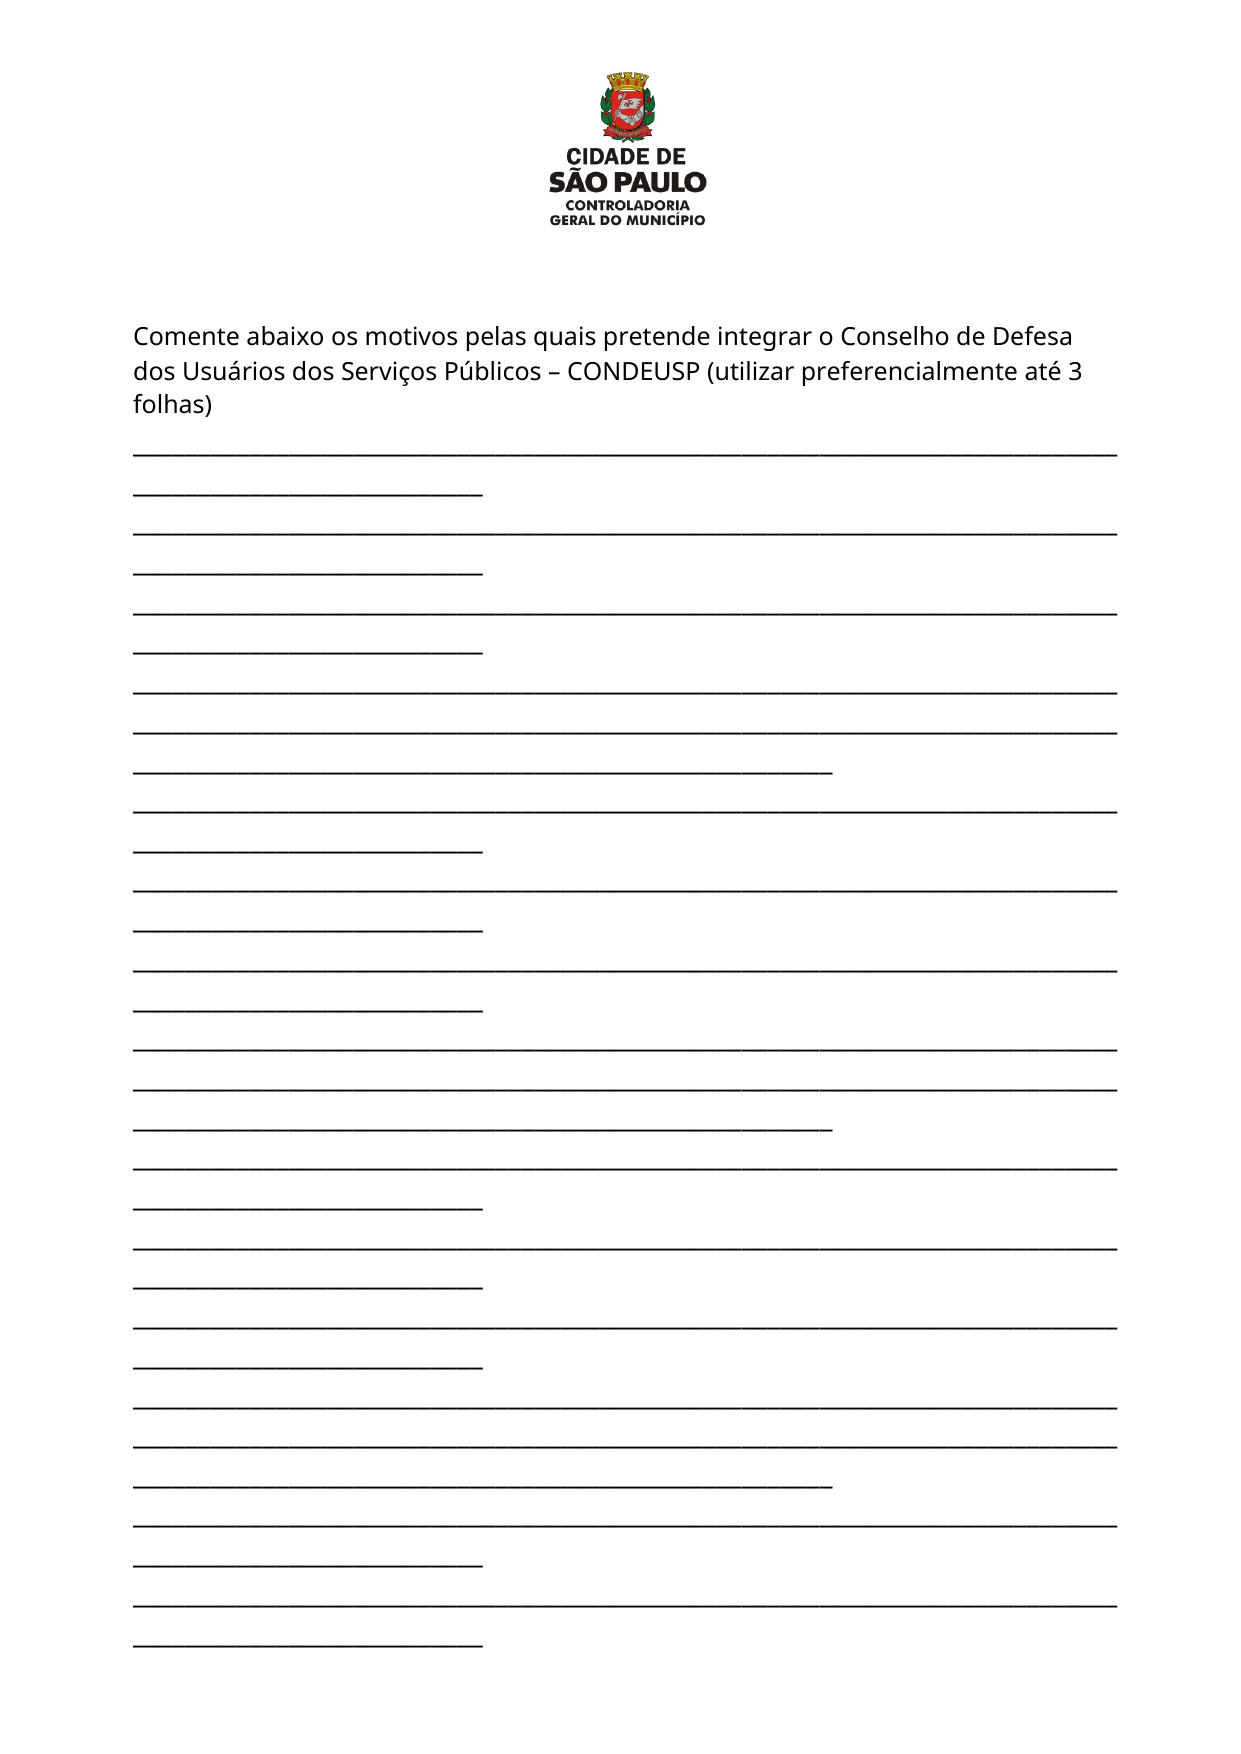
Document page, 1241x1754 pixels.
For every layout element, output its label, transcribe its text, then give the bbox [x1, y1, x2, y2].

text Comente abaixo os motivos pelas quais pretende integrar o Conselho de Defesa dos Usuários dos Serviços Públicos – CONDEUSP (utilizar preferencialmente até 3 folhas) [133, 319, 1122, 421]
text _______________________________________________________________________________________________________ [133, 1215, 1122, 1294]
text _______________________________________________________________________________________________________ [133, 937, 1122, 1017]
text _______________________________________________________________________________________________________ [133, 1136, 1122, 1215]
text ______________________________________________________________________________________________________________________________________________________________________________________________________________ [133, 1374, 1122, 1493]
text ______________________________________________________________________________________________________________________________________________________________________________________________________________ [133, 1017, 1122, 1136]
text _______________________________________________________________________________________________________ [133, 1294, 1122, 1374]
text _______________________________________________________________________________________________________ [133, 1493, 1122, 1572]
text _______________________________________________________________________________________________________ [133, 501, 1122, 580]
text _______________________________________________________________________________________________________ [133, 421, 1122, 501]
text _______________________________________________________________________________________________________ [133, 778, 1122, 858]
text _______________________________________________________________________________________________________ [133, 1572, 1122, 1652]
text _______________________________________________________________________________________________________ [133, 580, 1122, 659]
text ______________________________________________________________________________________________________________________________________________________________________________________________________________ [133, 659, 1122, 778]
text _______________________________________________________________________________________________________ [133, 858, 1122, 937]
